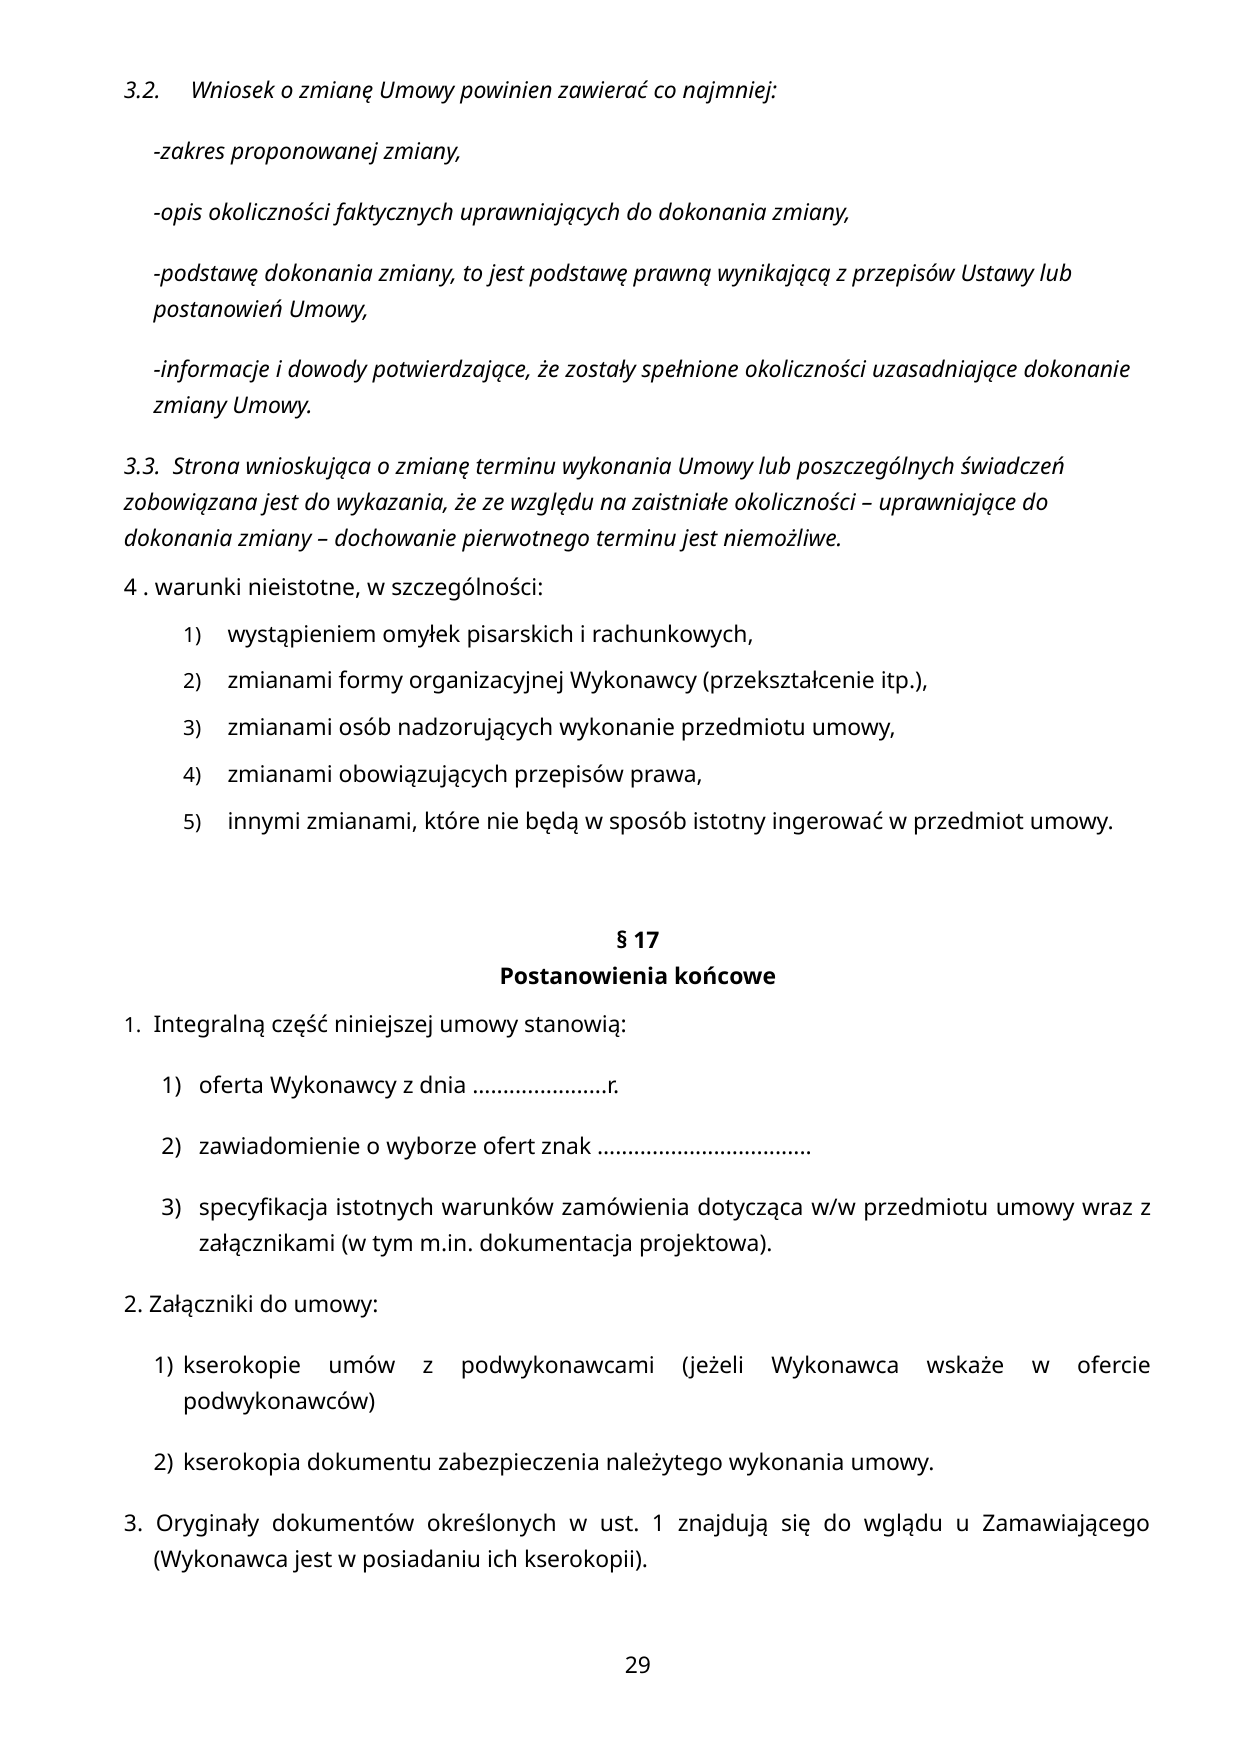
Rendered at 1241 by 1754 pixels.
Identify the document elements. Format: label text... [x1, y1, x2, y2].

list zawiadomienie o wyborze ofert znak …................................ [161, 1130, 1152, 1161]
text -podstawę dokonania zmiany, to jest podstawę prawną wynikającą z przepisów Ustawy lub postanowień Umowy, [153, 257, 1152, 324]
text 3.2. Wniosek o zmianę Umowy powinien zawierać co najmniej: [124, 74, 1152, 105]
list zmianami osób nadzorujących wykonanie przedmiotu umowy, [183, 711, 1152, 742]
list specyfikacja istotnych warunków zamówienia dotycząca w/w przedmiotu umowy wraz z załącznikami (w tym m.in. dokumentacja projektowa). [161, 1191, 1152, 1258]
text -zakres proponowanej zmiany, [153, 135, 1152, 166]
text 3. Oryginały dokumentów określonych w ust. 1 znajdują się do wglądu u Zamawiającego (Wykonawca jest w posiadaniu ich kserokopii). [124, 1507, 1152, 1574]
text 2. Załączniki do umowy: [124, 1288, 1152, 1319]
list kserokopie umów z podwykonawcami (jeżeli Wykonawca wskaże w ofercie podwykonawców) [153, 1349, 1152, 1416]
text § 17 [124, 924, 1152, 955]
list Integralną część niniejszej umowy stanowią: [124, 1008, 1152, 1039]
text 3.3. Strona wnioskująca o zmianę terminu wykonania Umowy lub poszczególnych świadczeń zobowiązana jest do wykazania, że ze względu na zaistniałe okoliczności – uprawniające do dokonania zmiany – dochowanie pierwotnego terminu jest niemożliwe. [124, 450, 1152, 553]
subtitle Postanowienia końcowe [124, 960, 1152, 991]
text -informacje i dowody potwierdzające, że zostały spełnione okoliczności uzasadniające dokonanie zmiany Umowy. [153, 353, 1152, 421]
list kserokopia dokumentu zabezpieczenia należytego wykonania umowy. [153, 1446, 1152, 1477]
list oferta Wykonawcy z dnia …...................r. [161, 1069, 1152, 1100]
text 4 . warunki nieistotne, w szczególności: [124, 571, 1152, 602]
text -opis okoliczności faktycznych uprawniających do dokonania zmiany, [153, 196, 1152, 227]
list innymi zmianami, które nie będą w sposób istotny ingerować w przedmiot umowy. [183, 805, 1152, 836]
list wystąpieniem omyłek pisarskich i rachunkowych, [183, 617, 1152, 649]
list zmianami obowiązujących przepisów prawa, [183, 758, 1152, 789]
list zmianami formy organizacyjnej Wykonawcy (przekształcenie itp.), [183, 664, 1152, 696]
